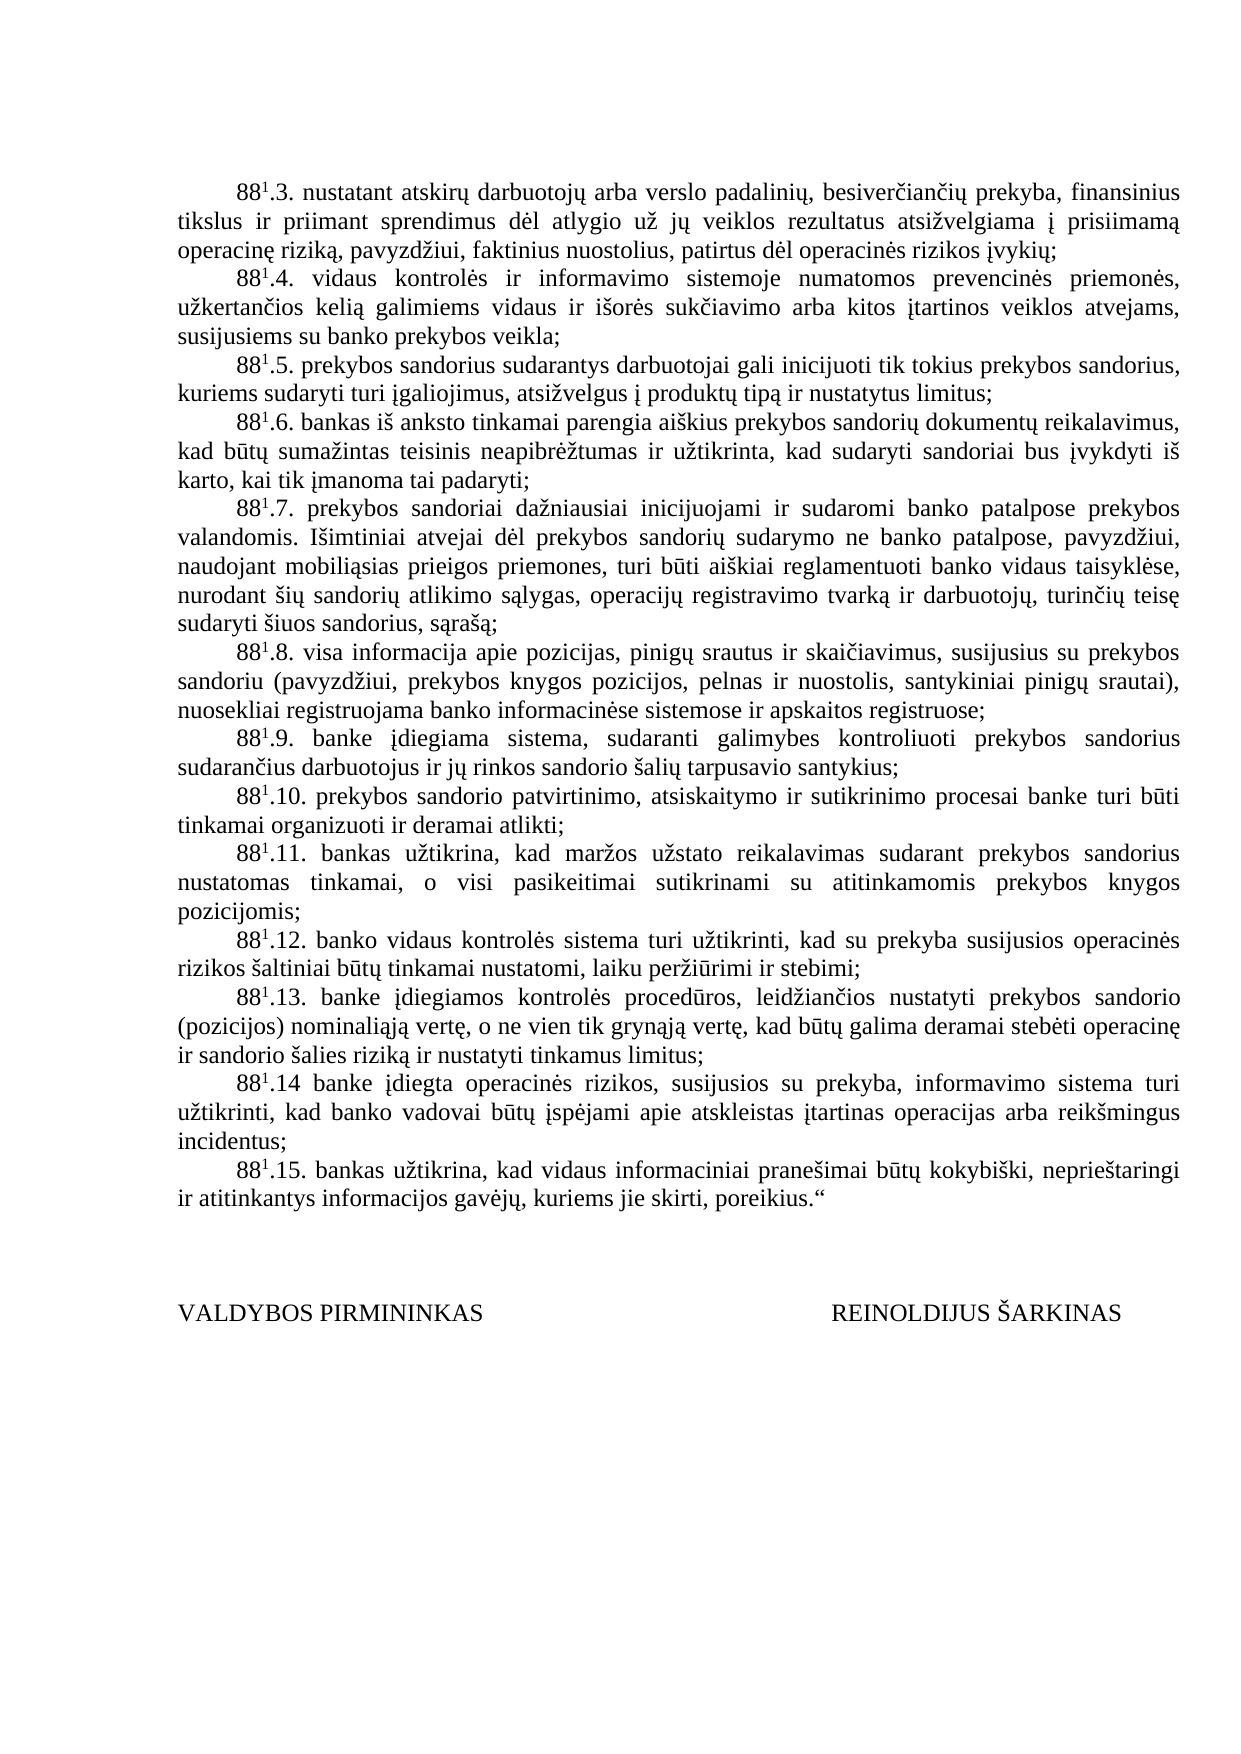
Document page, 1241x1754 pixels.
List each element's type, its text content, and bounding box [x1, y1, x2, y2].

text 881.6. bankas iš anksto tinkamai parengia aiškius prekybos sandorių dokumentų reikalavimus, kad būtų sumažintas teisinis neapibrėžtumas ir užtikrinta, kad sudaryti sandoriai bus įvykdyti iš karto, kai tik įmanoma tai padaryti; [177, 407, 1181, 493]
text 881.4. vidaus kontrolės ir informavimo sistemoje numatomos prevencinės priemonės, užkertančios kelią galimiems vidaus ir išorės sukčiavimo arba kitos įtartinos veiklos atvejams, susijusiems su banko prekybos veikla; [177, 263, 1181, 350]
text 881.5. prekybos sandorius sudarantys darbuotojai gali inicijuoti tik tokius prekybos sandorius, kuriems sudaryti turi įgaliojimus, atsižvelgus į produktų tipą ir nustatytus limitus; [177, 350, 1181, 407]
text 881.9. banke įdiegiama sistema, sudaranti galimybes kontroliuoti prekybos sandorius sudarančius darbuotojus ir jų rinkos sandorio šalių tarpusavio santykius; [177, 723, 1181, 781]
text 881.11. bankas užtikrina, kad maržos užstato reikalavimas sudarant prekybos sandorius nustatomas tinkamai, o visi pasikeitimai sutikrinami su atitinkamomis prekybos knygos pozicijomis; [177, 838, 1181, 925]
text 881.15. bankas užtikrina, kad vidaus informaciniai pranešimai būtų kokybiški, neprieštaringi ir atitinkantys informacijos gavėjų, kuriems jie skirti, poreikius.“ [177, 1155, 1181, 1212]
text 881.13. banke įdiegiamos kontrolės procedūros, leidžiančios nustatyti prekybos sandorio (pozicijos) nominaliąją vertę, o ne vien tik grynąją vertę, kad būtų galima deramai stebėti operacinę ir sandorio šalies riziką ir nustatyti tinkamus limitus; [177, 982, 1181, 1068]
text 881.12. banko vidaus kontrolės sistema turi užtikrinti, kad su prekyba susijusios operacinės rizikos šaltiniai būtų tinkamai nustatomi, laiku peržiūrimi ir stebimi; [177, 925, 1181, 982]
text 881.8. visa informacija apie pozicijas, pinigų srautus ir skaičiavimus, susijusius su prekybos sandoriu (pavyzdžiui, prekybos knygos pozicijos, pelnas ir nuostolis, santykiniai pinigų srautai), nuosekliai registruojama banko informacinėse sistemose ir apskaitos registruose; [177, 637, 1181, 723]
text 881.14 banke įdiegta operacinės rizikos, susijusios su prekyba, informavimo sistema turi užtikrinti, kad banko vadovai būtų įspėjami apie atskleistas įtartinas operacijas arba reikšmingus incidentus; [177, 1068, 1181, 1155]
text 881.10. prekybos sandorio patvirtinimo, atsiskaitymo ir sutikrinimo procesai banke turi būti tinkamai organizuoti ir deramai atlikti; [177, 781, 1181, 838]
text 881.3. nustatant atskirų darbuotojų arba verslo padalinių, besiverčiančių prekyba, finansinius tikslus ir priimant sprendimus dėl atlygio už jų veiklos rezultatus atsižvelgiama į prisiimamą operacinę riziką, pavyzdžiui, faktinius nuostolius, patirtus dėl operacinės rizikos įvykių; [177, 177, 1181, 263]
text Valdybos pirmininkas Reinoldijus Šarkinas [177, 1298, 1181, 1327]
text 881.7. prekybos sandoriai dažniausiai inicijuojami ir sudaromi banko patalpose prekybos valandomis. Išimtiniai atvejai dėl prekybos sandorių sudarymo ne banko patalpose, pavyzdžiui, naudojant mobiliąsias prieigos priemones, turi būti aiškiai reglamentuoti banko vidaus taisyklėse, nurodant šių sandorių atlikimo sąlygas, operacijų registravimo tvarką ir darbuotojų, turinčių teisę sudaryti šiuos sandorius, sąrašą; [177, 493, 1181, 637]
